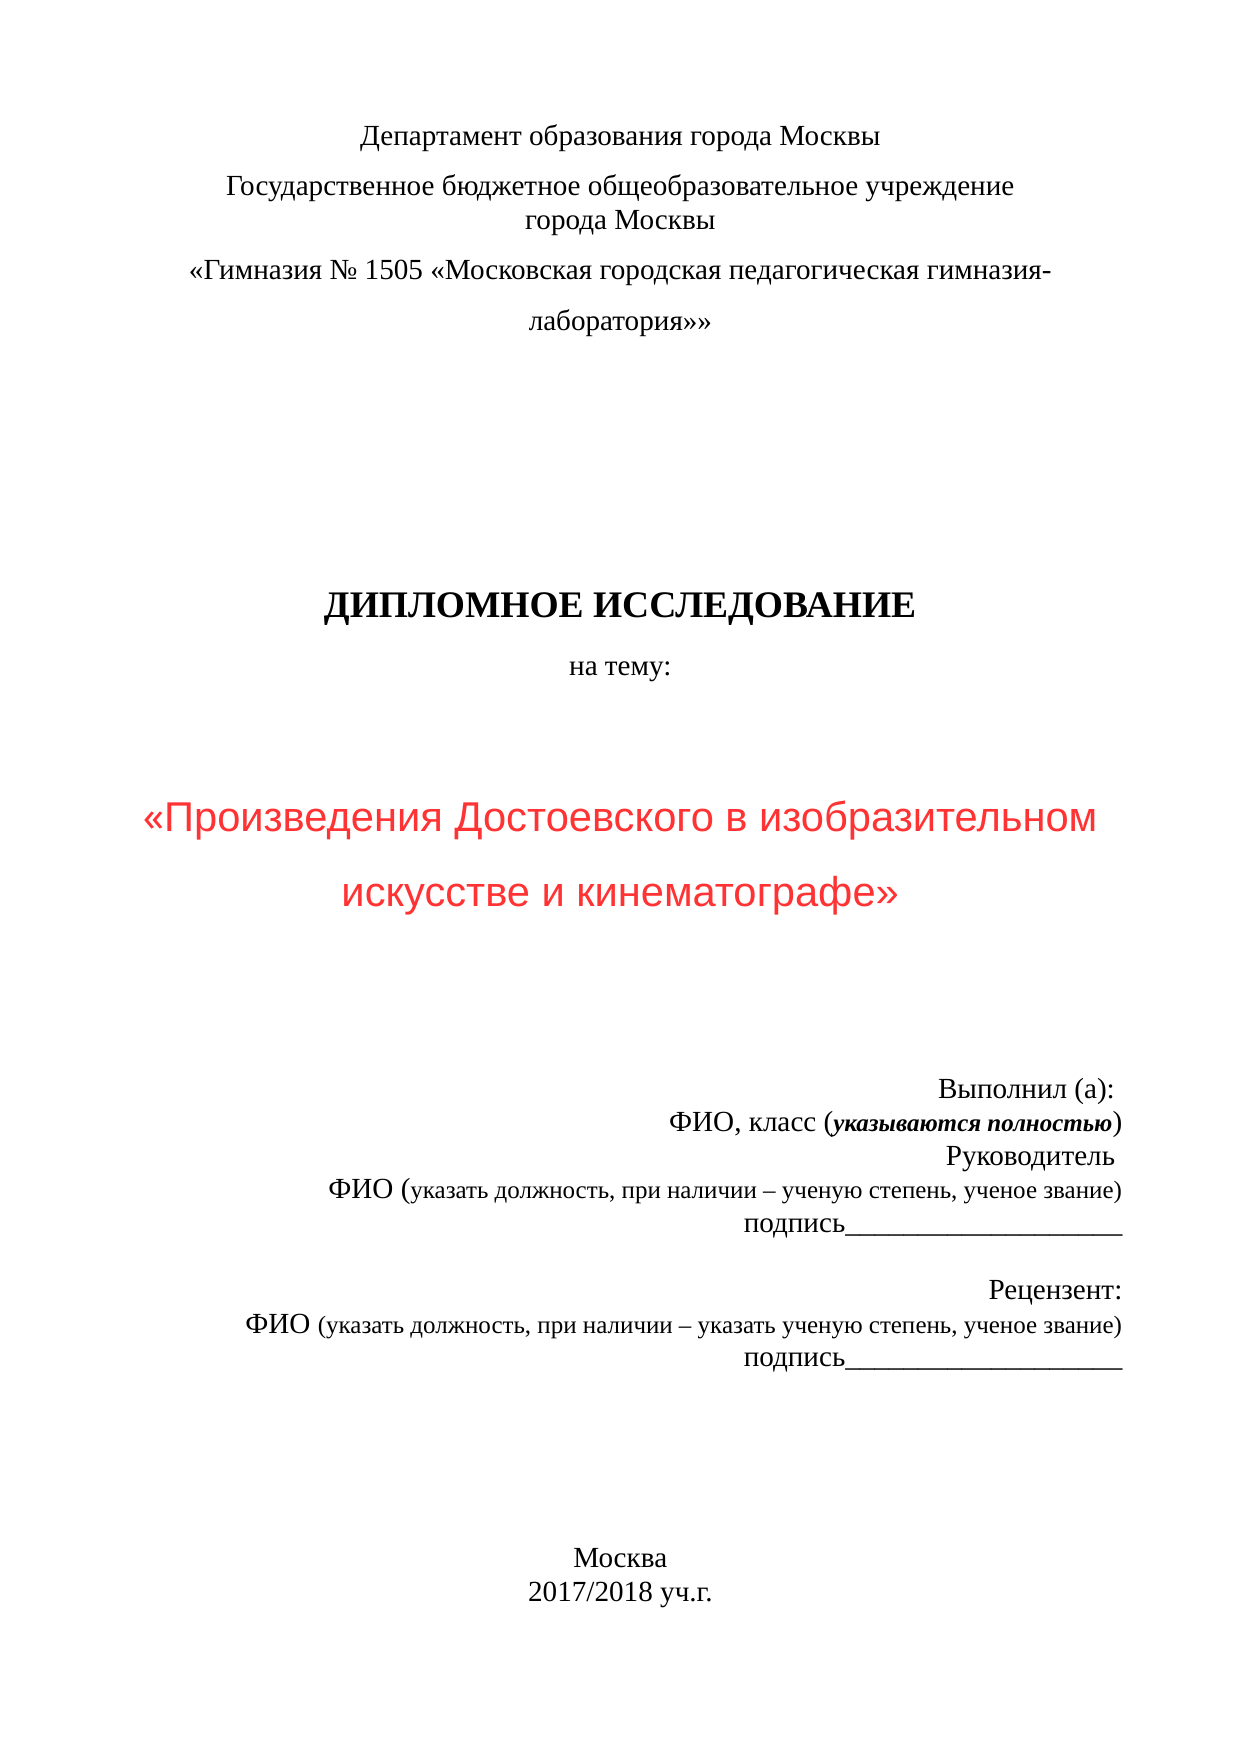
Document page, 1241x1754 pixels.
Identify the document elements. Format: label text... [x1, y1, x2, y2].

subtitle 2017/2018 уч.г. [118, 1574, 1122, 1608]
text Выполнил (а): [118, 1071, 1122, 1104]
text Департамент образования города Москвы [118, 118, 1122, 152]
text Государственное бюджетное общеобразовательное учреждение [118, 168, 1122, 202]
subtitle ФИО, класс (указываются полностью) [118, 1104, 1122, 1138]
text «Произведения Достоевского в изобразительном искусстве и кинематографе» [118, 787, 1122, 915]
text ФИО (указать должность, при наличии – ученую степень, ученое звание) [118, 1172, 1122, 1205]
subtitle Москва [118, 1541, 1122, 1574]
text на тему: [118, 648, 1122, 681]
text города Москвы [118, 202, 1122, 236]
text Руководитель [118, 1138, 1122, 1172]
text ДИПЛОМНОЕ ИССЛЕДОВАНИЕ [118, 583, 1122, 626]
text «Гимназия № 1505 «Московская городская педагогическая гимназия-лаборатория»» [118, 252, 1122, 336]
text подпись___________________ [118, 1205, 1122, 1239]
text Рецензент: [118, 1272, 1122, 1306]
text ФИО (указать должность, при наличии – указать ученую степень, ученое звание) [118, 1306, 1122, 1339]
text подпись___________________ [118, 1339, 1122, 1373]
